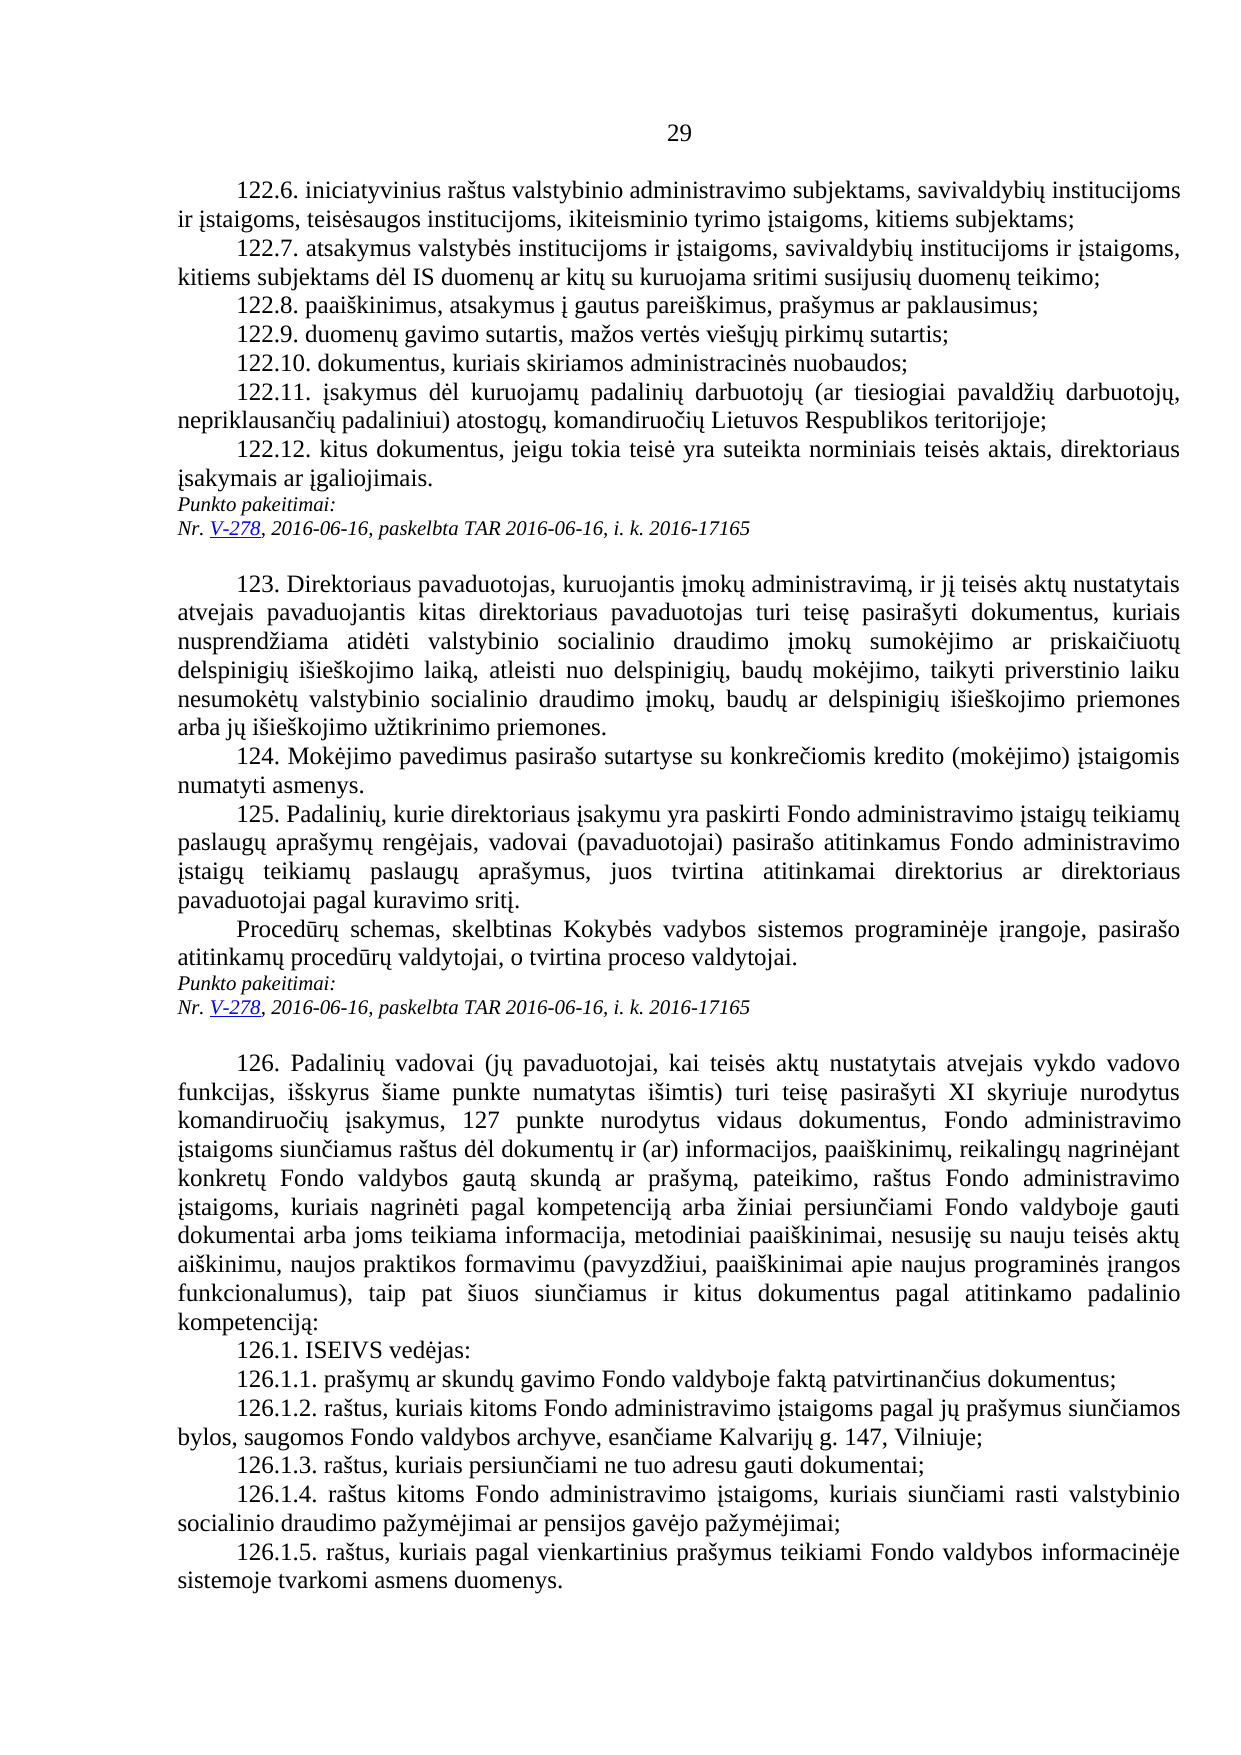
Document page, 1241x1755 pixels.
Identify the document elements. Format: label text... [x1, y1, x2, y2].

text 126.1. ISEIVS vedėjas: [177, 1336, 1181, 1364]
text 122.6. iniciatyvinius raštus valstybinio administravimo subjektams, savivaldybių institucijoms ir įstaigoms, teisėsaugos institucijoms, ikiteisminio tyrimo įstaigoms, kitiems subjektams; [177, 176, 1181, 233]
text 122.11. įsakymus dėl kuruojamų padalinių darbuotojų (ar tiesiogiai pavaldžių darbuotojų, nepriklausančių padaliniui) atostogų, komandiruočių Lietuvos Respublikos teritorijoje; [177, 377, 1181, 434]
text 126.1.1. prašymų ar skundų gavimo Fondo valdyboje faktą patvirtinančius dokumentus; [177, 1364, 1181, 1393]
text Punkto pakeitimai: [177, 492, 1181, 516]
text Punkto pakeitimai: [177, 971, 1181, 995]
text 122.9. duomenų gavimo sutartis, mažos vertės viešųjų pirkimų sutartis; [177, 319, 1181, 348]
text 123. Direktoriaus pavaduotojas, kuruojantis įmokų administravimą, ir jį teisės aktų nustatytais atvejais pavaduojantis kitas direktoriaus pavaduotojas turi teisę pasirašyti dokumentus, kuriais nusprendžiama atidėti valstybinio socialinio draudimo įmokų sumokėjimo ar priskaičiuotų delspinigių išieškojimo laiką, atleisti nuo delspinigių, baudų mokėjimo, taikyti priverstinio laiku nesumokėtų valstybinio socialinio draudimo įmokų, baudų ar delspinigių išieškojimo priemones arba jų išieškojimo užtikrinimo priemones. [177, 569, 1181, 741]
text 126.1.5. raštus, kuriais pagal vienkartinius prašymus teikiami Fondo valdybos informacinėje sistemoje tvarkomi asmens duomenys. [177, 1537, 1181, 1594]
text 126. Padalinių vadovai (jų pavaduotojai, kai teisės aktų nustatytais atvejais vykdo vadovo funkcijas, išskyrus šiame punkte numatytas išimtis) turi teisę pasirašyti XI skyriuje nurodytus komandiruočių įsakymus, 127 punkte nurodytus vidaus dokumentus, Fondo administravimo įstaigoms siunčiamus raštus dėl dokumentų ir (ar) informacijos, paaiškinimų, reikalingų nagrinėjant konkretų Fondo valdybos gautą skundą ar prašymą, pateikimo, raštus Fondo administravimo įstaigoms, kuriais nagrinėti pagal kompetenciją arba žiniai persiunčiami Fondo valdyboje gauti dokumentai arba joms teikiama informacija, metodiniai paaiškinimai, nesusiję su nauju teisės aktų aiškinimu, naujos praktikos formavimu (pavyzdžiui, paaiškinimai apie naujus programinės įrangos funkcionalumus), taip pat šiuos siunčiamus ir kitus dokumentus pagal atitinkamo padalinio kompetenciją: [177, 1048, 1181, 1336]
text 126.1.2. raštus, kuriais kitoms Fondo administravimo įstaigoms pagal jų prašymus siunčiamos bylos, saugomos Fondo valdybos archyve, esančiame Kalvarijų g. 147, Vilniuje; [177, 1393, 1181, 1451]
text 122.8. paaiškinimus, atsakymus į gautus pareiškimus, prašymus ar paklausimus; [177, 291, 1181, 319]
text 126.1.4. raštus kitoms Fondo administravimo įstaigoms, kuriais siunčiami rasti valstybinio socialinio draudimo pažymėjimai ar pensijos gavėjo pažymėjimai; [177, 1479, 1181, 1537]
text Nr. V-278, 2016-06-16, paskelbta TAR 2016-06-16, i. k. 2016-17165 [177, 995, 1181, 1019]
text 122.7. atsakymus valstybės institucijoms ir įstaigoms, savivaldybių institucijoms ir įstaigoms, kitiems subjektams dėl IS duomenų ar kitų su kuruojama sritimi susijusių duomenų teikimo; [177, 233, 1181, 291]
text Nr. V-278, 2016-06-16, paskelbta TAR 2016-06-16, i. k. 2016-17165 [177, 516, 1181, 540]
text 122.12. kitus dokumentus, jeigu tokia teisė yra suteikta norminiais teisės aktais, direktoriaus įsakymais ar įgaliojimais. [177, 434, 1181, 492]
text 124. Mokėjimo pavedimus pasirašo sutartyse su konkrečiomis kredito (mokėjimo) įstaigomis numatyti asmenys. [177, 741, 1181, 799]
text Procedūrų schemas, skelbtinas Kokybės vadybos sistemos programinėje įrangoje, pasirašo atitinkamų procedūrų valdytojai, o tvirtina proceso valdytojai. [177, 914, 1181, 971]
text 125. Padalinių, kurie direktoriaus įsakymu yra paskirti Fondo administravimo įstaigų teikiamų paslaugų aprašymų rengėjais, vadovai (pavaduotojai) pasirašo atitinkamus Fondo administravimo įstaigų teikiamų paslaugų aprašymus, juos tvirtina atitinkamai direktorius ar direktoriaus pavaduotojai pagal kuravimo sritį. [177, 799, 1181, 914]
text 126.1.3. raštus, kuriais persiunčiami ne tuo adresu gauti dokumentai; [177, 1451, 1181, 1479]
text 122.10. dokumentus, kuriais skiriamos administracinės nuobaudos; [177, 348, 1181, 377]
